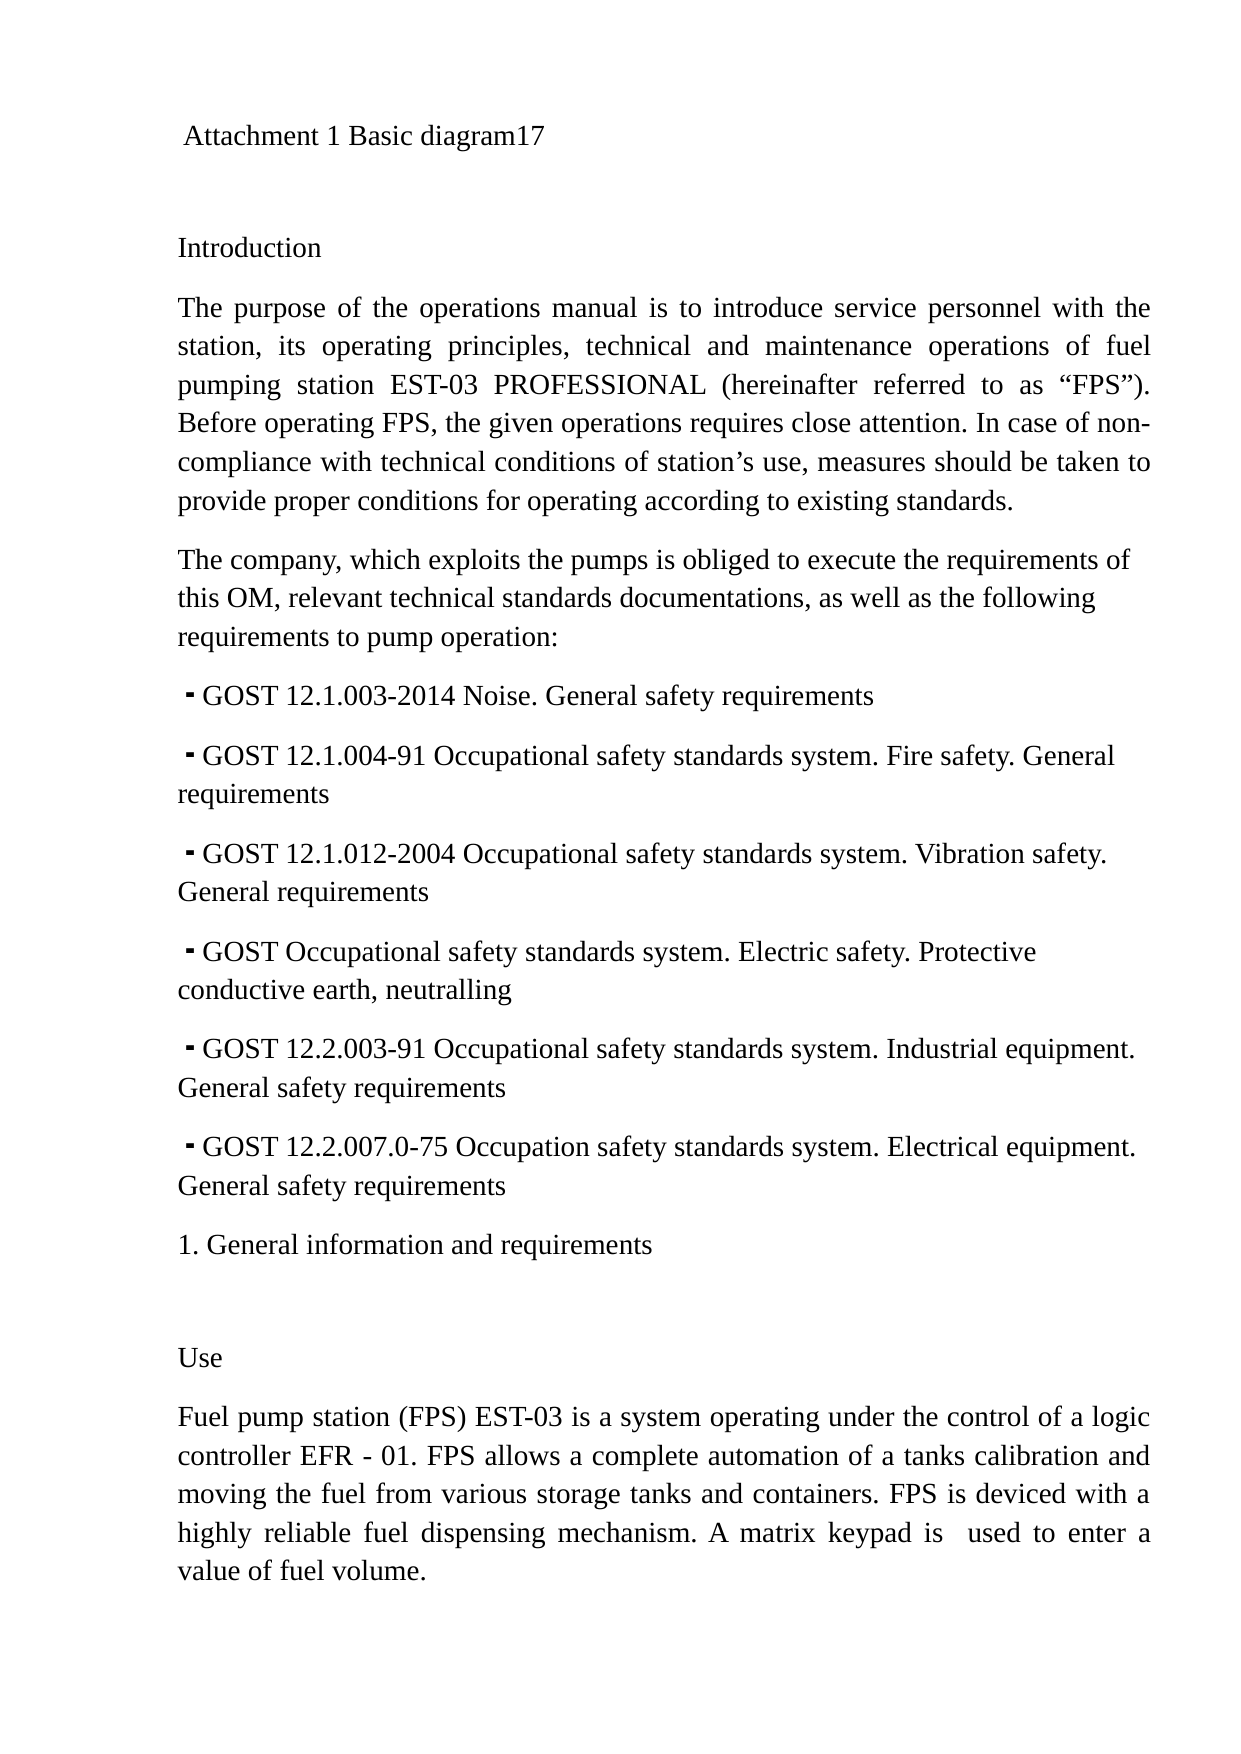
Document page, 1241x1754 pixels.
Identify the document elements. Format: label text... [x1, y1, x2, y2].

text ⁃ GOST 12.2.007.0-75 Occupation safety standards system. Electrical equipment. General safety requirements [177, 1129, 1152, 1202]
text ⁃ GOST 12.1.004-91 Occupational safety standards system. Fire safety. General requirements [177, 738, 1152, 810]
text 1. General information and requirements [177, 1227, 1152, 1261]
text The company, which exploits the pumps is obliged to execute the requirements of this OM, relevant technical standards documentations, as well as the following requirements to pump operation: [177, 542, 1152, 653]
text ⁃ GOST Occupational safety standards system. Electric safety. Protective conductive earth, neutralling [177, 934, 1152, 1006]
text ⁃ GOST 12.2.003-91 Occupational safety standards system. Industrial equipment. General safety requirements [177, 1032, 1152, 1104]
text ⁃ GOST 12.1.012-2004 Occupational safety standards system. Vibration safety. General requirements [177, 836, 1152, 908]
text The purpose of the operations manual is to introduce service personnel with the station, its operating principles, technical and maintenance operations of fuel pumping station EST-03 PROFESSIONAL (hereinafter referred to as “FPS”). Before operating FPS, the given operations requires close attention. In case of non-compliance with technical conditions of station’s use, measures should be taken to provide proper conditions for operating according to existing standards. [177, 290, 1152, 516]
text Fuel pump station (FPS) EST-03 is a system operating under the control of a logic controller EFR - 01. FPS allows a complete automation of a tanks calibration and moving the fuel from various storage tanks and containers. FPS is deviced with a highly reliable fuel dispensing mechanism. A matrix keypad is used to enter a value of fuel volume. [177, 1399, 1152, 1587]
text Introduction [177, 231, 1152, 264]
text Use [177, 1340, 1152, 1373]
text ⁃ GOST 12.1.003-2014 Noise. General safety requirements [177, 678, 1152, 712]
text Attachment 1 Basic diagram17 [177, 118, 1152, 152]
